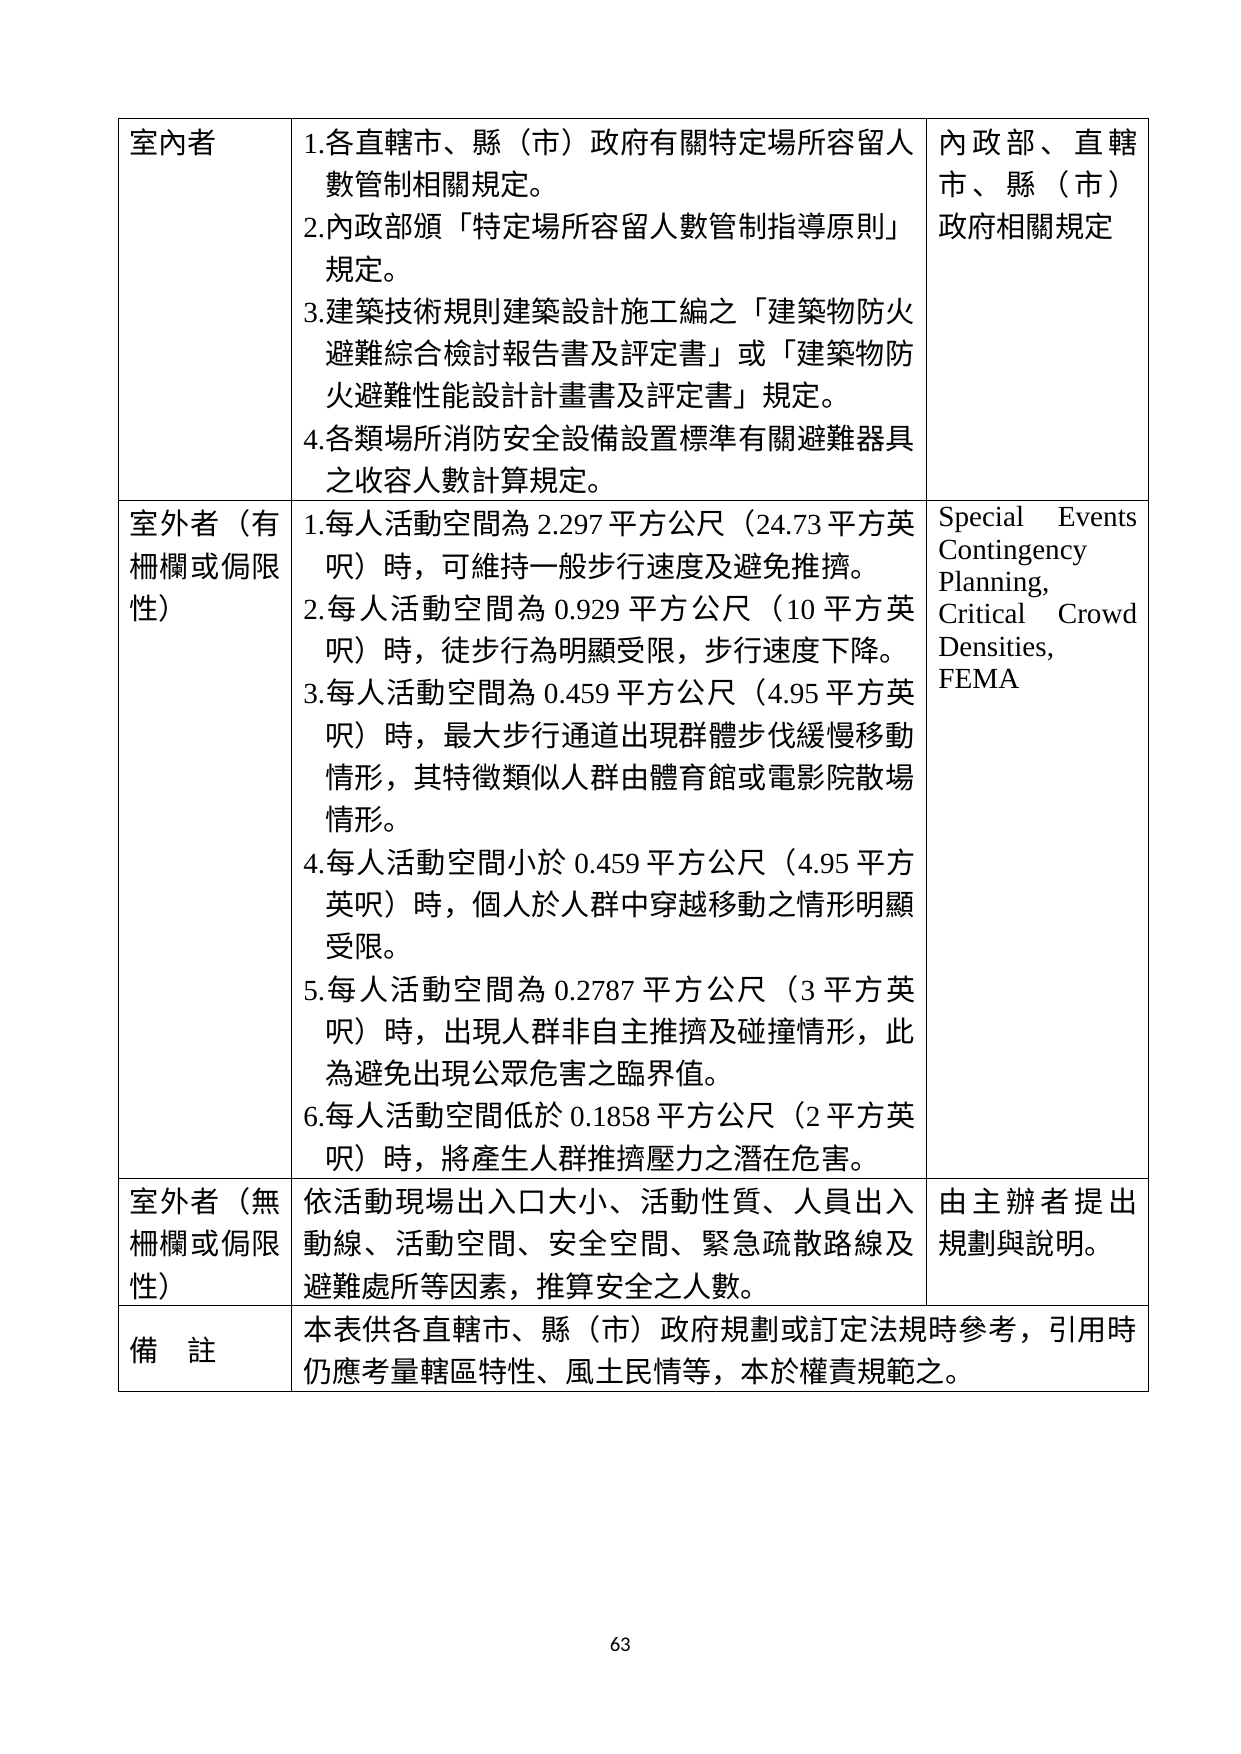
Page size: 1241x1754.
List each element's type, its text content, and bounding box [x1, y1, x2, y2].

table_cell 依活動現場出入口大小、活動性質、人員出入動線、活動空間、安全空間、緊急疏散路線及避難處所等因素，推算安全之人數。 [292, 1179, 926, 1305]
table_cell 1.各直轄市、縣（市）政府有關特定場所容留人數管制相關規定。 2.內政部頒「特定場所容留人數管制指導原則」規定。 3.建築技術規則建築設計施工編之「建築物防火避難綜合檢討報告書及評定書」或「建築物防火避難性能設計計畫書及評定書」規定。 4.各類場所消防安全設備設置標準有關避難器具之收容人數計算規定。 [292, 119, 926, 500]
table_cell 內政部、直轄市、縣（市）政府相關規定 [927, 119, 1148, 500]
table_cell 室外者（無柵欄或侷限性） [119, 1179, 291, 1305]
table_cell 備 註 [119, 1306, 291, 1391]
table_cell 由主辦者提出規劃與說明。 [927, 1179, 1148, 1305]
table_cell 1.每人活動空間為2.297平方公尺（24.73平方英呎）時，可維持一般步行速度及避免推擠。 2.每人活動空間為0.929平方公尺（10平方英呎）時，徒步行為明顯受限，步行速度下降。 3.每人活動空間為0.459平方公尺（4.95平方英呎）時，最大步行通道出現群體步伐緩慢移動情形，其特徵類似人群由體育館或電影院散場情形。 4.每人活動空間小於0.459平方公尺（4.95平方英呎）時，個人於人群中穿越移動之情形明顯受限。 5.每人活動空間為0.2787平方公尺（3平方英呎）時，出現人群非自主推擠及碰撞情形，此為避免出現公眾危害之臨界值。 6.每人活動空間低於0.1858平方公尺（2平方英呎）時，將產生人群推擠壓力之潛在危害。 [292, 501, 926, 1177]
table_cell 本表供各直轄市、縣（市）政府規劃或訂定法規時參考，引用時仍應考量轄區特性、風土民情等，本於權責規範之。 [292, 1306, 1148, 1391]
table_cell 室內者 [119, 119, 291, 500]
table_cell 室外者（有柵欄或侷限性） [119, 501, 291, 1177]
table_cell Special Events Contingency Planning, Critical Crowd Densities, FEMA [927, 501, 1148, 1177]
